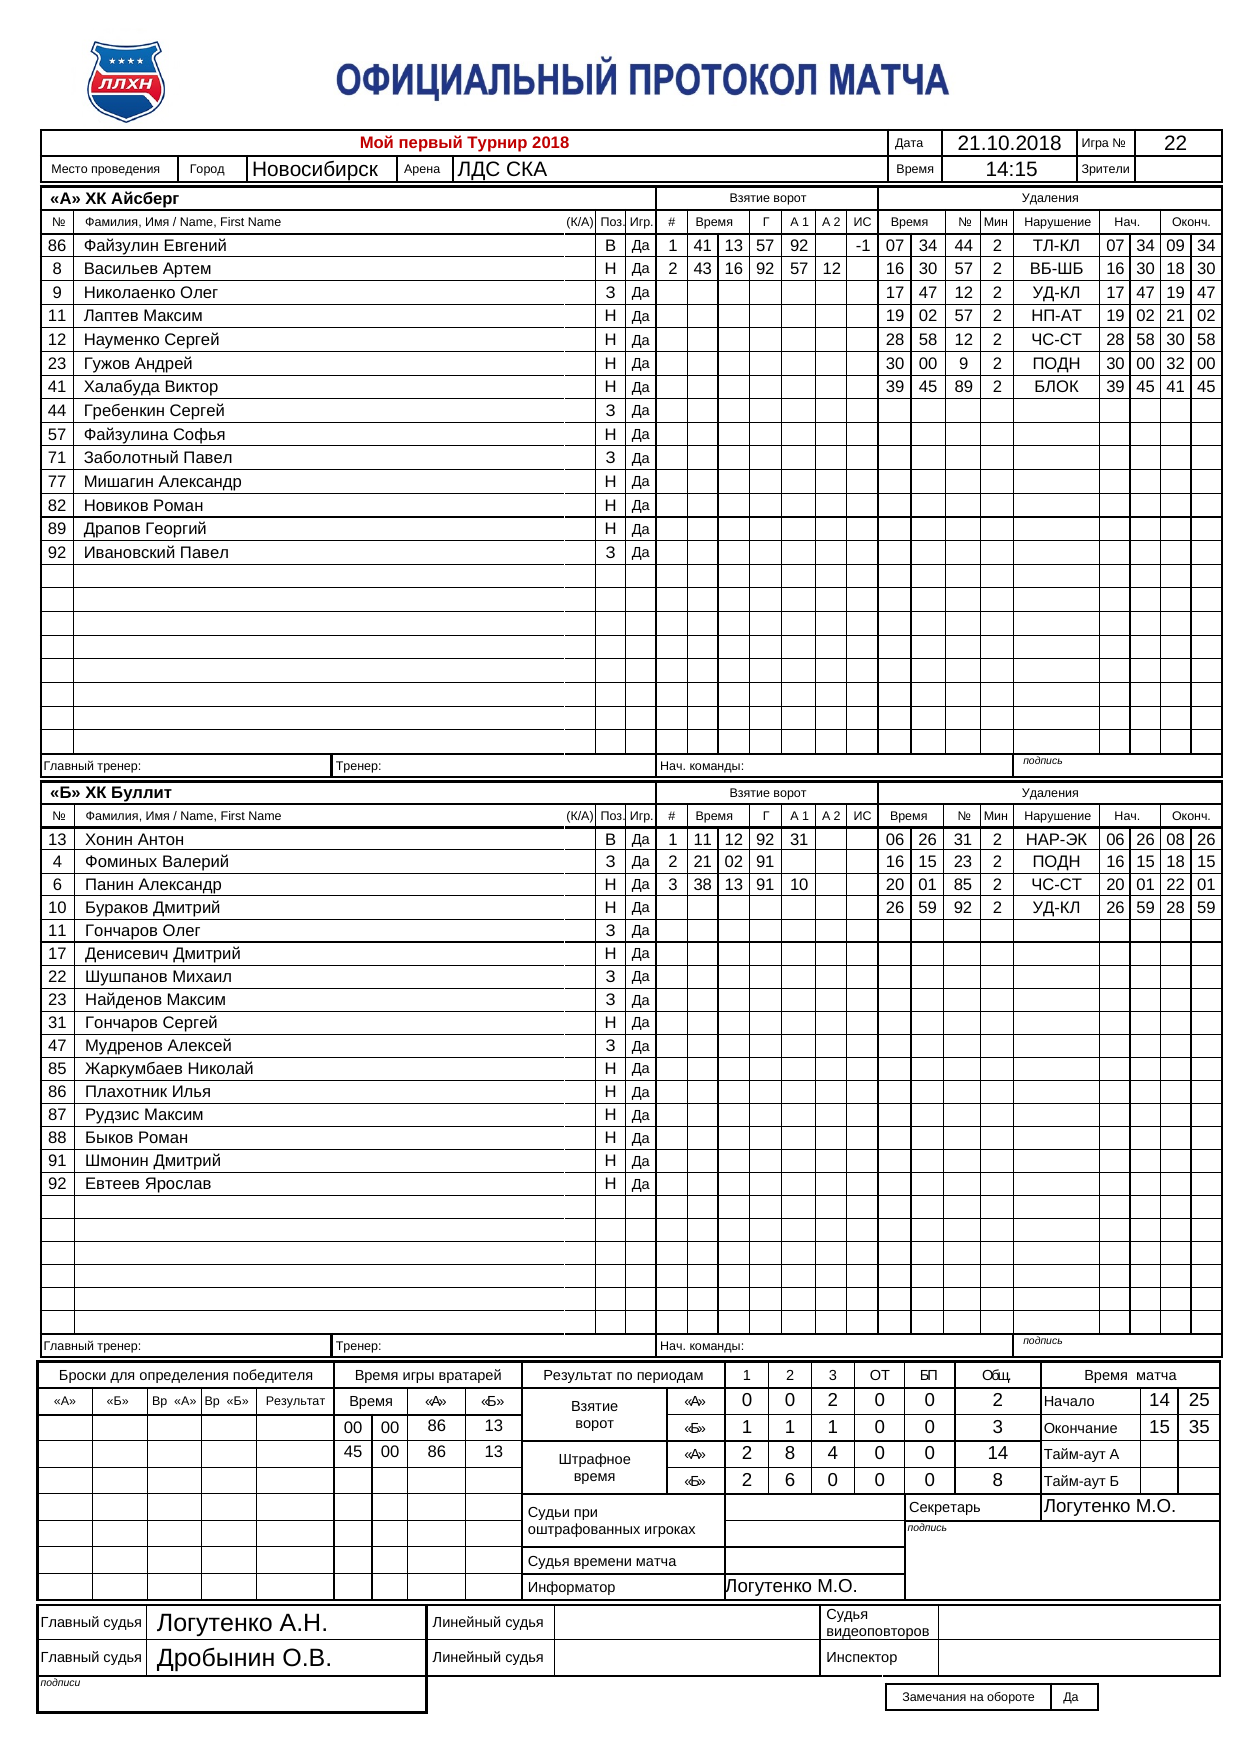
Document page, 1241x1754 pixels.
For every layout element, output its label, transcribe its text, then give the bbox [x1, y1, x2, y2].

table_cell [1161, 1173, 1190, 1195]
table_cell [565, 1012, 595, 1033]
table_cell [1192, 683, 1221, 706]
table_cell А 2 [816, 211, 846, 233]
table_cell [750, 683, 781, 706]
table_cell 45 [912, 376, 945, 398]
table_cell [373, 1521, 407, 1546]
table_cell 47 [42, 1035, 74, 1057]
table_cell 47 [912, 281, 945, 303]
table_cell [847, 446, 877, 469]
table_cell [816, 1081, 846, 1103]
table_cell [719, 541, 749, 564]
table_cell [946, 612, 980, 634]
table_cell [257, 1574, 333, 1599]
table_cell [39, 1416, 92, 1440]
table_cell ЛДС СКА [454, 157, 887, 181]
table_cell Оконч. [1161, 211, 1221, 233]
table_cell [912, 612, 945, 634]
table_cell [75, 1219, 564, 1241]
table_cell Н [596, 494, 625, 516]
table_cell [1014, 1012, 1099, 1033]
table_cell [816, 1012, 846, 1033]
table_cell Секретарь [906, 1495, 1040, 1520]
table_cell [981, 683, 1013, 706]
table_cell 58 [1131, 328, 1160, 351]
table_cell [939, 1606, 1219, 1639]
table_cell 25 [1179, 1389, 1219, 1413]
table_cell [879, 565, 910, 587]
table_cell [1014, 541, 1099, 564]
table_cell [1014, 399, 1099, 422]
table_cell Да [626, 328, 655, 351]
table_cell [1014, 920, 1099, 941]
table_cell [912, 541, 945, 564]
table_cell [1161, 399, 1190, 422]
table_cell Файзулина Софья [74, 423, 564, 445]
table_cell [719, 612, 749, 634]
table_cell [816, 636, 846, 658]
table_cell [912, 1058, 943, 1079]
table_cell Судьи при оштрафованных игроках [523, 1495, 724, 1546]
table_cell [719, 1242, 749, 1264]
table_cell [1131, 659, 1160, 682]
table_cell [657, 1242, 687, 1264]
table_cell [879, 399, 910, 422]
table_cell Лаптев Максим [74, 305, 564, 327]
table_cell [719, 943, 749, 964]
table_cell [816, 612, 846, 634]
table_cell [782, 943, 815, 964]
table_cell [565, 399, 595, 422]
table_cell [1100, 1081, 1129, 1103]
table_cell Главный судья [39, 1640, 146, 1675]
table_cell 10 [782, 874, 815, 895]
table_cell [565, 1265, 595, 1287]
table_cell [912, 920, 943, 941]
table_cell # [657, 211, 687, 233]
table_cell [816, 1311, 846, 1333]
table_cell [565, 305, 595, 327]
table_cell [565, 494, 595, 516]
table_cell [782, 1242, 815, 1264]
table_cell 12 [42, 328, 73, 351]
table_cell [688, 1311, 717, 1333]
table_cell [565, 896, 595, 918]
table_cell [565, 328, 595, 351]
table_cell [1100, 1058, 1129, 1079]
table_cell 17 [42, 943, 74, 964]
table_cell 47 [1192, 281, 1221, 303]
table_cell Мишагин Александр [74, 470, 564, 493]
table_cell 41 [1161, 376, 1190, 398]
table_cell Н [596, 1058, 625, 1079]
table_cell [719, 1081, 749, 1103]
table_cell [148, 1494, 201, 1520]
table_cell 8 [42, 257, 73, 280]
table_cell [1161, 989, 1190, 1011]
table_cell [565, 1127, 595, 1149]
table_cell [719, 1012, 749, 1033]
table_cell 2 [981, 257, 1013, 280]
table_cell [1014, 1081, 1099, 1103]
table_cell [565, 1104, 595, 1126]
table_header 22 [1136, 131, 1221, 155]
table_cell А 1 [782, 211, 815, 233]
table_cell 31 [42, 1012, 74, 1033]
table_cell [782, 281, 815, 303]
table_cell В [596, 829, 625, 849]
table_cell [657, 305, 687, 327]
table_cell [847, 850, 877, 872]
table_cell 20 [1100, 874, 1129, 895]
table_cell 02 [912, 305, 945, 327]
table_cell [1192, 1311, 1221, 1333]
table_cell Да [626, 281, 655, 303]
table_cell Судья времени матча [523, 1548, 724, 1573]
table_cell [750, 1288, 781, 1310]
table_cell [816, 966, 846, 987]
table_cell [750, 305, 781, 327]
table_cell [847, 494, 877, 516]
table_cell [719, 1104, 749, 1126]
table_cell [688, 1081, 717, 1103]
table_cell [847, 1058, 877, 1079]
table_cell [596, 683, 625, 706]
table_cell «А» [39, 1389, 92, 1413]
table_cell [912, 636, 945, 658]
table_cell подпись [1014, 1335, 1221, 1356]
table_cell 59 [1192, 896, 1221, 918]
table_cell 0 [855, 1415, 904, 1440]
table_cell [816, 376, 846, 398]
table_cell [657, 730, 687, 753]
table_cell [1131, 989, 1160, 1011]
table_cell [688, 1219, 717, 1241]
table_cell [981, 659, 1013, 682]
table_cell [879, 494, 910, 516]
table_cell [912, 683, 945, 706]
table_cell [657, 281, 687, 303]
table_cell [565, 707, 595, 729]
table_cell [879, 659, 910, 682]
table_cell [688, 494, 717, 516]
table_cell 07 [879, 235, 910, 256]
table_cell [750, 1265, 781, 1287]
table_cell [782, 966, 815, 987]
table_cell ИС [847, 211, 877, 233]
table_cell 2 [981, 328, 1013, 351]
table_cell [1100, 494, 1129, 516]
table_cell [688, 989, 717, 1011]
table_header Время игры вратарей [335, 1363, 521, 1387]
table_cell [847, 305, 877, 327]
table_cell 15 [912, 850, 943, 872]
table_cell 10 [42, 896, 74, 918]
table_cell [719, 896, 749, 918]
table_cell [1192, 565, 1221, 587]
table_cell [202, 1416, 256, 1440]
table_cell [688, 1242, 717, 1264]
table_cell [816, 1242, 846, 1264]
table_cell [1014, 612, 1099, 634]
table_cell [912, 1265, 943, 1287]
table_cell [1192, 1219, 1221, 1241]
table_cell [1131, 1058, 1160, 1079]
table_cell [879, 1219, 910, 1241]
table_cell [912, 494, 945, 516]
table_cell [657, 989, 687, 1011]
table_cell [816, 328, 846, 351]
table_cell 47 [1131, 281, 1160, 303]
table_cell 08 [1161, 829, 1190, 849]
table_cell Нарушение [1014, 211, 1099, 233]
table_cell [1100, 588, 1129, 611]
table_header 1 [726, 1363, 768, 1387]
table_cell [1161, 1104, 1190, 1126]
table_cell [688, 305, 717, 327]
table_cell [816, 874, 846, 895]
table_cell Н [596, 1127, 625, 1149]
table_cell 11 [688, 829, 717, 849]
table_cell 2 [956, 1389, 1040, 1413]
table_cell Н [596, 470, 625, 493]
table_cell [944, 1219, 980, 1241]
table_cell [373, 1494, 407, 1520]
table_cell [981, 446, 1013, 469]
table_cell Да [626, 1173, 655, 1195]
table_cell [939, 1640, 1219, 1675]
table_cell [1131, 588, 1160, 611]
table_cell [42, 730, 73, 753]
table_cell подпись [1014, 755, 1221, 776]
table_cell [1192, 494, 1221, 516]
table_cell [726, 1521, 904, 1546]
table_cell [1161, 1196, 1190, 1218]
table_cell [408, 1547, 465, 1573]
table_cell [42, 1196, 74, 1218]
table_cell [719, 470, 749, 493]
table_cell [879, 966, 910, 987]
table_cell З [596, 920, 625, 941]
table_cell 02 [1192, 305, 1221, 327]
table_header Броски для определения победителя [39, 1363, 333, 1387]
table_cell [750, 1127, 781, 1149]
table_cell 28 [1100, 328, 1129, 351]
table_cell 00 [1131, 352, 1160, 374]
table_cell [847, 920, 877, 941]
table_cell [879, 1127, 910, 1149]
table_cell 0 [769, 1389, 811, 1413]
table_header 3 [812, 1363, 854, 1387]
table_cell Оконч. [1161, 805, 1221, 826]
table_cell [816, 1219, 846, 1241]
table_cell № [42, 805, 74, 826]
table_cell 34 [1192, 235, 1221, 256]
table_cell [1014, 1196, 1099, 1218]
table_cell 26 [879, 896, 910, 918]
table_cell 45 [1131, 376, 1160, 398]
table_cell [1100, 423, 1129, 445]
table_cell 30 [912, 257, 945, 280]
table_cell [657, 1173, 687, 1195]
table_cell [596, 1196, 625, 1218]
table_cell [750, 565, 781, 587]
table_cell [981, 494, 1013, 516]
table_cell [1014, 943, 1099, 964]
table_cell [1131, 1012, 1160, 1033]
table_cell Н [596, 376, 625, 398]
table_cell [657, 943, 687, 964]
table_cell [688, 730, 717, 753]
table_cell [944, 1012, 980, 1033]
table_cell № [42, 211, 73, 233]
table_cell Да [626, 235, 655, 256]
table_cell [1014, 1104, 1099, 1126]
table_cell [657, 565, 687, 587]
table_cell 92 [42, 1173, 74, 1195]
table_cell [879, 518, 910, 540]
table_cell Н [596, 518, 625, 540]
table_cell [1131, 707, 1160, 729]
table_cell [1161, 636, 1190, 658]
table_cell [782, 1311, 815, 1333]
table_cell [39, 1441, 92, 1467]
table_cell 9 [946, 352, 980, 374]
table_cell [1161, 423, 1190, 445]
table_cell [1131, 494, 1160, 516]
table_cell 01 [1131, 874, 1160, 895]
table_cell [912, 1242, 943, 1264]
table_cell [39, 1574, 92, 1599]
table_cell [816, 730, 846, 753]
table_cell [1161, 1242, 1190, 1264]
table_cell [1100, 1104, 1129, 1126]
table_cell Время [879, 805, 943, 826]
table_cell [42, 1288, 74, 1310]
table_cell [657, 1081, 687, 1103]
table_cell [981, 612, 1013, 634]
table_cell Новиков Роман [74, 494, 564, 516]
table_cell [816, 850, 846, 872]
table_cell [981, 1012, 1013, 1033]
table_cell 92 [750, 829, 781, 849]
table_cell [42, 707, 73, 729]
table_cell [1014, 1288, 1099, 1310]
table_cell 22 [42, 966, 74, 987]
table_cell [879, 1173, 910, 1195]
table_cell [1136, 157, 1221, 181]
table_cell [981, 1288, 1013, 1310]
table_cell [719, 989, 749, 1011]
table_cell [847, 376, 877, 398]
table_cell [719, 352, 749, 374]
table_cell [912, 565, 945, 587]
table_cell 57 [946, 257, 980, 280]
table_cell [688, 612, 717, 634]
table_cell [565, 423, 595, 445]
table_cell [944, 1150, 980, 1172]
table_cell Н [596, 1173, 625, 1195]
table_cell 0 [905, 1468, 954, 1493]
table_cell [74, 565, 564, 587]
table_cell [466, 1521, 521, 1546]
table_cell (К/А) [565, 805, 595, 826]
table_cell 1 [812, 1415, 854, 1440]
table_cell [879, 1196, 910, 1218]
table_cell Гужов Андрей [74, 352, 564, 374]
table_cell ИС [847, 805, 877, 826]
table_cell [688, 1150, 717, 1172]
table_cell [1131, 636, 1160, 658]
table_cell [719, 494, 749, 516]
table_cell [596, 1219, 625, 1241]
table_cell [565, 281, 595, 303]
table_cell [202, 1547, 256, 1573]
table_cell [1192, 1081, 1221, 1103]
table_cell [847, 1311, 877, 1333]
table_cell 13 [719, 235, 749, 256]
table_cell Да [626, 1104, 655, 1126]
table_cell [335, 1547, 371, 1573]
table_cell Информатор [523, 1575, 724, 1599]
table_cell [944, 1311, 980, 1333]
table_cell 26 [1192, 829, 1221, 849]
table_cell Время [889, 157, 941, 181]
table_cell [565, 966, 595, 987]
table_cell [688, 446, 717, 469]
table_cell [847, 874, 877, 895]
table_cell [1161, 1288, 1190, 1310]
table_cell [879, 1104, 910, 1126]
table_cell Да [626, 829, 655, 849]
table_cell [847, 896, 877, 918]
table_cell ЧС-СТ [1014, 328, 1099, 351]
table_cell [816, 707, 846, 729]
table_cell «Б » [466, 1389, 521, 1413]
table_cell 89 [946, 376, 980, 398]
table_cell 92 [782, 235, 815, 256]
table_cell [847, 707, 877, 729]
table_cell 92 [750, 257, 781, 280]
table_cell [847, 730, 877, 753]
table_cell [565, 257, 595, 280]
table_cell [335, 1521, 371, 1546]
table_cell Гончаров Сергей [75, 1012, 564, 1033]
table_cell [816, 1196, 846, 1218]
table_cell [1161, 565, 1190, 587]
table_cell [1014, 1242, 1099, 1264]
table_cell [1100, 612, 1129, 634]
table_cell [816, 541, 846, 564]
table_cell [373, 1468, 407, 1493]
table_cell [912, 423, 945, 445]
table_cell [408, 1494, 465, 1520]
table_cell 1 [657, 829, 687, 849]
table_cell [657, 541, 687, 564]
table_cell [719, 707, 749, 729]
table_cell [944, 1173, 980, 1195]
table_cell [879, 1288, 910, 1310]
table_cell [946, 446, 980, 469]
table_cell [202, 1441, 256, 1467]
table_cell [148, 1416, 201, 1440]
table_header Дата [889, 131, 941, 155]
table_cell 30 [879, 352, 910, 374]
table_cell Нач. [1100, 211, 1160, 233]
table_cell [847, 683, 877, 706]
table_cell [847, 1196, 877, 1218]
table_cell Да [626, 305, 655, 327]
table_cell [1192, 659, 1221, 682]
table_cell Науменко Сергей [74, 328, 564, 351]
table_cell [657, 966, 687, 987]
table_cell [1192, 966, 1221, 987]
table_cell [688, 1265, 717, 1287]
table_cell Судья видеоповторов [821, 1606, 938, 1639]
table_header Удаления [879, 783, 1221, 803]
table_cell [75, 1288, 564, 1310]
table_cell [782, 1288, 815, 1310]
table_cell Н [596, 1081, 625, 1103]
table_cell [93, 1521, 147, 1546]
table_cell [816, 1150, 846, 1172]
table_cell [596, 1242, 625, 1264]
table_cell 2 [981, 376, 1013, 398]
table_cell [688, 943, 717, 964]
table_cell [981, 1058, 1013, 1079]
table_cell [657, 494, 687, 516]
table_cell [847, 518, 877, 540]
table_cell [912, 966, 943, 987]
table_cell [750, 1012, 781, 1033]
table_cell [816, 235, 846, 256]
table_cell [42, 612, 73, 634]
table_cell [1161, 1219, 1190, 1241]
table_cell [626, 1242, 655, 1264]
table_cell [750, 518, 781, 540]
table_cell [466, 1468, 521, 1493]
table_cell [816, 829, 846, 849]
table_cell УД-КЛ [1014, 281, 1099, 303]
table_cell 44 [42, 399, 73, 422]
table_cell Рудзис Максим [75, 1104, 564, 1126]
table_cell 21 [688, 850, 717, 872]
table_cell Н [596, 1104, 625, 1126]
table_cell [879, 541, 910, 564]
table_cell [847, 1288, 877, 1310]
table_cell [912, 730, 945, 753]
table_cell 34 [1131, 235, 1160, 256]
table_cell [750, 1219, 781, 1241]
table_cell [719, 1173, 749, 1195]
table_cell Да [626, 1035, 655, 1057]
table_cell [565, 920, 595, 941]
table_cell [408, 1521, 465, 1546]
table_cell [912, 1127, 943, 1149]
table_cell [1099, 1682, 1220, 1711]
table_cell 59 [1131, 896, 1160, 918]
table_cell [944, 1196, 980, 1218]
table_cell [847, 1265, 877, 1287]
table_cell [1192, 1196, 1221, 1218]
table_cell «Б» [668, 1468, 724, 1493]
table_cell 26 [912, 829, 943, 849]
table_cell [1100, 1219, 1129, 1241]
table_cell [688, 659, 717, 682]
table_cell [657, 1058, 687, 1079]
table_cell [782, 494, 815, 516]
table_cell [626, 659, 655, 682]
table_cell [1192, 1058, 1221, 1079]
table_cell Время [688, 211, 749, 233]
table_cell Да [626, 399, 655, 422]
table_cell [657, 518, 687, 540]
table_cell [688, 920, 717, 941]
table_cell 02 [719, 850, 749, 872]
table_cell [565, 829, 595, 849]
table_cell [74, 683, 564, 706]
table_cell [782, 588, 815, 611]
table_cell [1192, 1265, 1221, 1287]
table_cell [782, 446, 815, 469]
table_header БП [905, 1363, 954, 1387]
table_cell [688, 1104, 717, 1126]
table_cell [1014, 1311, 1099, 1333]
table_cell [1100, 1242, 1129, 1264]
table_cell [657, 1127, 687, 1149]
table_cell 35 [1179, 1415, 1219, 1440]
table_cell НАР-ЭК [1014, 829, 1099, 849]
table_cell Васильев Артем [74, 257, 564, 280]
table_cell [981, 423, 1013, 445]
table_cell [912, 1012, 943, 1033]
table_cell Н [596, 1150, 625, 1172]
table_cell [847, 943, 877, 964]
table_cell 15 [1131, 850, 1160, 872]
table_cell Г [750, 805, 781, 826]
table_cell 45 [335, 1441, 371, 1467]
table_cell [428, 1677, 882, 1711]
table_cell Игр. [626, 211, 655, 233]
table_cell [879, 1150, 910, 1172]
table_cell [750, 943, 781, 964]
table_cell ЧС-СТ [1014, 874, 1099, 895]
table_cell [1141, 1468, 1177, 1493]
table_cell [74, 659, 564, 682]
table_cell [1192, 446, 1221, 469]
table_cell З [596, 989, 625, 1011]
table_cell [565, 1288, 595, 1310]
table_cell [93, 1494, 147, 1520]
table_cell Н [596, 328, 625, 351]
table_cell подписи [39, 1677, 425, 1711]
table_cell [42, 636, 73, 658]
table_cell [555, 1640, 819, 1675]
table_cell [1131, 1196, 1160, 1218]
table_cell [148, 1547, 201, 1573]
table_cell [1192, 1012, 1221, 1033]
table_cell 13 [466, 1416, 521, 1440]
table_cell 13 [466, 1441, 521, 1467]
table_cell [946, 636, 980, 658]
table_cell Фоминых Валерий [75, 850, 564, 872]
table_cell [750, 494, 781, 516]
table_cell Тренер: [333, 1335, 655, 1356]
table_cell Логутенко А.Н. [147, 1606, 425, 1639]
table_cell 88 [42, 1127, 74, 1149]
table_cell 15 [1141, 1415, 1177, 1440]
table_cell [1179, 1441, 1219, 1467]
table_cell 00 [912, 352, 945, 374]
table_cell [1161, 612, 1190, 634]
table_cell [688, 352, 717, 374]
table_cell [750, 399, 781, 422]
table_cell 6 [769, 1468, 811, 1493]
table_cell [565, 1058, 595, 1079]
table_cell [565, 235, 595, 256]
table_cell [688, 328, 717, 351]
table_cell [912, 659, 945, 682]
table_cell [719, 1311, 749, 1333]
table_cell [782, 1150, 815, 1172]
table_cell [847, 1104, 877, 1126]
table_cell [657, 896, 687, 918]
table_cell 2 [981, 874, 1013, 895]
table_cell [1161, 1265, 1190, 1287]
table_cell [719, 1058, 749, 1079]
table_cell ПОДН [1014, 850, 1099, 872]
table_cell [719, 1219, 749, 1241]
table_cell [75, 1242, 564, 1264]
table_cell 14:15 [943, 157, 1076, 181]
table_cell [946, 423, 980, 445]
table_cell [1100, 446, 1129, 469]
table_cell [879, 943, 910, 964]
table_cell [782, 376, 815, 398]
table_cell [202, 1574, 256, 1599]
table_cell [1192, 989, 1221, 1011]
table_cell [981, 989, 1013, 1011]
table_cell 16 [879, 850, 910, 872]
table_cell [1131, 1242, 1160, 1264]
table_header Общ. [956, 1363, 1040, 1387]
table_cell [847, 989, 877, 1011]
table_cell [1192, 1242, 1221, 1264]
table_cell [1131, 966, 1160, 987]
table_cell [1161, 1058, 1190, 1079]
table_cell [750, 281, 781, 303]
table_cell [1192, 612, 1221, 634]
table_cell Мин [981, 805, 1013, 826]
table_cell [946, 683, 980, 706]
table_cell [816, 683, 846, 706]
table_cell Нач. [1100, 805, 1160, 826]
table_cell [688, 966, 717, 987]
table_cell [750, 423, 781, 445]
table_cell [1192, 1127, 1221, 1149]
table_cell [1192, 636, 1221, 658]
table_cell 32 [1161, 352, 1190, 374]
table_cell [981, 565, 1013, 587]
table_cell 28 [1161, 896, 1190, 918]
table_cell Н [596, 896, 625, 918]
table_cell [944, 1035, 980, 1057]
table_cell [946, 494, 980, 516]
table_cell [944, 1081, 980, 1103]
table_cell [750, 707, 781, 729]
table_cell Нарушение [1014, 805, 1099, 826]
table_cell [750, 541, 781, 564]
table_cell [782, 850, 815, 872]
table_cell [912, 1311, 943, 1333]
table_cell [1014, 683, 1099, 706]
table_cell [1161, 730, 1190, 753]
table_cell [657, 1288, 687, 1310]
table_cell 09 [1161, 235, 1190, 256]
table_cell [565, 1196, 595, 1218]
table_cell 07 [1100, 235, 1129, 256]
table_cell Евтеев Ярослав [75, 1173, 564, 1195]
table_cell [719, 1288, 749, 1310]
table_cell [688, 1035, 717, 1057]
table_cell [657, 1012, 687, 1033]
table_cell [1192, 1173, 1221, 1195]
table_cell Н [596, 352, 625, 374]
table_header Да [1052, 1685, 1097, 1709]
table_cell 18 [1161, 850, 1190, 872]
table_cell [847, 423, 877, 445]
table_cell [626, 588, 655, 611]
table_cell [335, 1494, 371, 1520]
table_cell Вр «А» [148, 1389, 201, 1413]
table_cell [1014, 1173, 1099, 1195]
table_cell Окончание [1042, 1415, 1140, 1440]
table_cell [1100, 1288, 1129, 1310]
table_cell Инспектор [821, 1640, 938, 1675]
table_cell [782, 707, 815, 729]
table_cell [912, 1219, 943, 1241]
table_cell [750, 730, 781, 753]
table_cell Да [626, 989, 655, 1011]
table_cell [39, 1521, 92, 1546]
table_cell [1100, 920, 1129, 941]
table_cell 39 [1100, 376, 1129, 398]
table_cell 30 [1131, 257, 1160, 280]
table_cell [719, 565, 749, 587]
table_cell [1161, 1311, 1190, 1333]
table_cell НП-АТ [1014, 305, 1099, 327]
table_cell Да [626, 352, 655, 374]
table_cell [782, 1196, 815, 1218]
table_cell [816, 423, 846, 445]
table_header Мой первый Турнир 2018 [42, 131, 887, 155]
table_cell [1161, 1150, 1190, 1172]
table_cell [981, 470, 1013, 493]
table_cell [1161, 683, 1190, 706]
table_cell 3 [956, 1415, 1040, 1440]
table_cell [981, 1265, 1013, 1287]
table_cell [74, 730, 564, 753]
table_cell 00 [373, 1416, 407, 1440]
table_cell [1100, 730, 1129, 753]
table_cell [565, 470, 595, 493]
table_cell [596, 659, 625, 682]
table_cell [912, 1288, 943, 1310]
table_cell Да [626, 376, 655, 398]
table_cell [148, 1441, 201, 1467]
table_cell [596, 707, 625, 729]
table_cell 31 [782, 829, 815, 849]
table_cell # [657, 805, 687, 826]
table_cell [816, 1288, 846, 1310]
table_cell Мин [981, 211, 1013, 233]
table_cell З [596, 966, 625, 987]
table_cell [847, 281, 877, 303]
table_cell [42, 565, 73, 587]
table_cell Вр «Б» [202, 1389, 256, 1413]
table_cell 2 [657, 850, 687, 872]
table_cell 2 [981, 850, 1013, 872]
table_cell Новосибирск [248, 157, 396, 181]
table_cell [944, 943, 980, 964]
table_cell [565, 850, 595, 872]
table_cell [148, 1574, 201, 1599]
table_cell [657, 588, 687, 611]
table_cell [816, 352, 846, 374]
table_cell [1179, 1468, 1219, 1493]
table_cell [75, 1265, 564, 1287]
table_cell [847, 399, 877, 422]
table_cell [981, 518, 1013, 540]
table_cell [1192, 943, 1221, 964]
table_cell [626, 707, 655, 729]
table_cell 12 [719, 829, 749, 849]
table_cell [1100, 1173, 1129, 1195]
table_cell Да [626, 966, 655, 987]
table_cell [688, 470, 717, 493]
table_cell [1100, 659, 1129, 682]
table_cell [565, 683, 595, 706]
table_cell [816, 565, 846, 587]
table_cell Гребенкин Сергей [74, 399, 564, 422]
table_cell [1100, 1035, 1129, 1057]
table_cell [688, 1196, 717, 1218]
table_cell [719, 376, 749, 398]
table_cell Взятие ворот [523, 1389, 666, 1440]
table_cell 30 [1192, 257, 1221, 280]
table_cell З [596, 446, 625, 469]
table_cell [782, 1104, 815, 1126]
table_cell [565, 588, 595, 611]
table_cell [1014, 1127, 1099, 1149]
table_cell [750, 1311, 781, 1333]
table_cell [626, 565, 655, 587]
table_cell 16 [879, 257, 910, 280]
table_cell [335, 1468, 371, 1493]
table_cell [1131, 730, 1160, 753]
table_cell [726, 1548, 904, 1573]
table_cell [596, 730, 625, 753]
table_cell [1100, 565, 1129, 587]
table_cell [816, 943, 846, 964]
table_cell 31 [944, 829, 980, 849]
table_cell [879, 989, 910, 1011]
table_cell [816, 896, 846, 918]
table_cell [93, 1416, 147, 1440]
table_cell 59 [912, 896, 943, 918]
table_cell [719, 1150, 749, 1172]
table_cell 89 [42, 518, 73, 540]
table_cell [1192, 541, 1221, 564]
table_cell Да [626, 1081, 655, 1103]
table_cell [688, 518, 717, 540]
table_cell [202, 1521, 256, 1546]
table_cell [74, 612, 564, 634]
table_cell [565, 1150, 595, 1172]
table_cell [879, 683, 910, 706]
table_cell [816, 470, 846, 493]
table_cell [657, 612, 687, 634]
table_cell 91 [750, 850, 781, 872]
table_cell [657, 470, 687, 493]
table_cell [688, 1058, 717, 1079]
table_cell [981, 730, 1013, 753]
table_cell [816, 399, 846, 422]
table_cell [1014, 1150, 1099, 1172]
table_cell [1131, 1311, 1160, 1333]
table_cell [1192, 518, 1221, 540]
table_cell 91 [750, 874, 781, 895]
table_cell Н [596, 943, 625, 964]
table_cell [816, 518, 846, 540]
table_cell [847, 588, 877, 611]
table_cell [466, 1547, 521, 1573]
table_cell [657, 328, 687, 351]
table_cell [565, 636, 595, 658]
table_cell 82 [42, 494, 73, 516]
table_cell [596, 1288, 625, 1310]
table_cell [1100, 1012, 1129, 1033]
table_cell [944, 1127, 980, 1149]
table_cell [1100, 989, 1129, 1011]
table_cell [626, 636, 655, 658]
table_cell Да [626, 943, 655, 964]
table_cell [1014, 1035, 1099, 1057]
table_cell «А» [668, 1389, 724, 1413]
table_cell [750, 446, 781, 469]
table_cell 02 [1131, 305, 1160, 327]
table_cell [782, 612, 815, 634]
table_cell Начало [1042, 1389, 1140, 1413]
table_cell 85 [944, 874, 980, 895]
table_cell 57 [782, 257, 815, 280]
table_cell 16 [719, 257, 749, 280]
table_cell [1100, 541, 1129, 564]
table_cell [565, 612, 595, 634]
table_cell [596, 612, 625, 634]
table_cell [75, 1196, 564, 1218]
table_cell [782, 989, 815, 1011]
table_cell [1161, 494, 1190, 516]
table_cell [1131, 1265, 1160, 1287]
table_cell [816, 494, 846, 516]
table_cell [750, 896, 781, 918]
table_cell [657, 920, 687, 941]
table_cell [946, 518, 980, 540]
table_cell 22 [1161, 874, 1190, 895]
table_cell [981, 920, 1013, 941]
table_cell [596, 588, 625, 611]
table_cell [879, 1311, 910, 1333]
table_cell [782, 1173, 815, 1195]
table_cell [565, 943, 595, 964]
table_cell 19 [1100, 305, 1129, 327]
table_cell [565, 518, 595, 540]
table_cell [657, 1196, 687, 1218]
table_cell [750, 328, 781, 351]
table_cell Главный тренер: [42, 755, 330, 776]
table_cell [657, 446, 687, 469]
table_cell [1161, 588, 1190, 611]
table_cell Плахотник Илья [75, 1081, 564, 1103]
table_cell 57 [750, 235, 781, 256]
table_cell [981, 707, 1013, 729]
table_cell (К/А) [565, 211, 595, 233]
table_cell [657, 1104, 687, 1126]
table_cell Игр. [626, 805, 655, 826]
table_header ОТ [855, 1363, 904, 1387]
table_cell [1014, 1219, 1099, 1241]
table_cell [657, 1150, 687, 1172]
table_cell [1192, 1150, 1221, 1172]
table_cell 38 [688, 874, 717, 895]
table_cell [782, 896, 815, 918]
table_cell 43 [688, 257, 717, 280]
table_cell 0 [905, 1415, 954, 1440]
table_cell Панин Александр [75, 874, 564, 895]
table_cell ПОДН [1014, 352, 1099, 374]
table_cell [944, 966, 980, 987]
table_cell [1161, 1012, 1190, 1033]
table_cell [816, 1127, 846, 1149]
table_header Замечания на обороте [887, 1685, 1050, 1709]
table_cell [719, 423, 749, 445]
table_cell Гончаров Олег [75, 920, 564, 941]
table_cell [946, 399, 980, 422]
table_cell Фамилия, Имя / Name, First Name [74, 211, 565, 233]
table_cell [408, 1574, 465, 1599]
table_cell [750, 376, 781, 398]
table_cell [912, 518, 945, 540]
table_cell 41 [42, 376, 73, 398]
table_cell [1014, 446, 1099, 469]
table_cell 23 [944, 850, 980, 872]
table_cell [93, 1547, 147, 1573]
table_cell Штрафное время [523, 1442, 666, 1493]
table_header «Б» ХК Буллит [42, 783, 655, 803]
table_cell Да [626, 470, 655, 493]
table_cell [847, 659, 877, 682]
table_cell [1100, 1150, 1129, 1172]
table_cell 14 [1141, 1389, 1177, 1413]
table_cell подпись [906, 1522, 1219, 1599]
table_cell 11 [42, 305, 73, 327]
table_cell 41 [688, 235, 717, 256]
table_cell ТЛ-КЛ [1014, 235, 1099, 256]
table_cell [782, 518, 815, 540]
table_cell [879, 1265, 910, 1287]
table_cell В [596, 235, 625, 256]
table_cell 58 [1192, 328, 1221, 351]
table_cell 23 [42, 352, 73, 374]
table_cell Халабуда Виктор [74, 376, 564, 398]
table_cell [1014, 588, 1099, 611]
table_cell Логутенко М.О. [1042, 1495, 1219, 1520]
table_cell Файзулин Евгений [74, 235, 564, 256]
table_cell [912, 943, 943, 964]
table_cell [816, 1265, 846, 1287]
table_cell [816, 659, 846, 682]
table_cell Дробынин О.В. [147, 1640, 425, 1675]
table_cell 0 [812, 1468, 854, 1493]
table_cell [726, 1495, 904, 1520]
table_cell 6 [42, 874, 74, 895]
table_cell [883, 1677, 1220, 1681]
table_cell 23 [42, 989, 74, 1011]
table_cell [1131, 565, 1160, 587]
table_cell [981, 1104, 1013, 1126]
table_cell [847, 1081, 877, 1103]
table_cell [39, 1547, 92, 1573]
table_cell [782, 920, 815, 941]
table_cell [565, 1242, 595, 1264]
table_cell [1100, 470, 1129, 493]
table_cell [912, 1104, 943, 1126]
table_cell [39, 1494, 92, 1520]
table_cell [981, 1127, 1013, 1149]
table_cell БЛОК [1014, 376, 1099, 398]
table_cell [912, 989, 943, 1011]
table_cell [657, 659, 687, 682]
table_cell [981, 1242, 1013, 1264]
table_cell [257, 1416, 333, 1440]
table_cell [1161, 943, 1190, 964]
table_cell [1100, 399, 1129, 422]
table_cell Да [626, 446, 655, 469]
table_cell [912, 446, 945, 469]
table_cell [782, 1219, 815, 1241]
table_cell Время [688, 805, 749, 826]
table_cell 19 [1161, 281, 1190, 303]
table_cell [944, 1265, 980, 1287]
table_cell [750, 352, 781, 374]
table_cell -1 [847, 235, 877, 256]
table_cell [750, 612, 781, 634]
table_cell [42, 1265, 74, 1287]
table_cell [596, 1311, 625, 1333]
table_cell [1131, 683, 1160, 706]
table_cell [1131, 1081, 1160, 1103]
table_cell [1014, 730, 1099, 753]
table_cell [75, 1311, 564, 1333]
table_cell 12 [946, 328, 980, 351]
table_cell 92 [944, 896, 980, 918]
table_cell Результат [257, 1389, 333, 1413]
table_cell № [944, 805, 980, 826]
table_cell 8 [956, 1468, 1040, 1493]
table_cell [1014, 636, 1099, 658]
table_cell [257, 1468, 333, 1493]
table_cell 16 [1100, 850, 1129, 872]
table_cell Город [179, 157, 246, 181]
table_cell «А» [408, 1389, 465, 1413]
table_cell [879, 588, 910, 611]
table_cell [944, 1242, 980, 1264]
table_cell [688, 565, 717, 587]
table_cell [688, 636, 717, 658]
table_cell [93, 1468, 147, 1493]
table_cell 86 [408, 1416, 465, 1440]
table_cell [688, 1127, 717, 1149]
table_cell Ивановский Павел [74, 541, 564, 564]
table_cell Найденов Максим [75, 989, 564, 1011]
table_cell 2 [981, 896, 1013, 918]
table_cell «Б» [668, 1415, 724, 1440]
table_cell [816, 1104, 846, 1126]
table_header Взятие ворот [657, 188, 877, 209]
table_cell 2 [726, 1468, 768, 1493]
table_cell [1192, 399, 1221, 422]
table_cell [42, 588, 73, 611]
table_cell Быков Роман [75, 1127, 564, 1149]
table_cell [981, 966, 1013, 987]
table_cell 34 [912, 235, 945, 256]
table_cell [626, 1219, 655, 1241]
table_cell [1014, 494, 1099, 516]
table_cell 91 [42, 1150, 74, 1172]
table_cell Н [596, 257, 625, 280]
table_cell Н [596, 874, 625, 895]
table_cell 9 [42, 281, 73, 303]
table_cell [879, 423, 910, 445]
table_cell Да [626, 1058, 655, 1079]
table_cell 87 [42, 1104, 74, 1126]
table_cell [688, 1173, 717, 1195]
table_cell [782, 730, 815, 753]
table_cell [1100, 966, 1129, 987]
table_cell Нач. команды: [657, 755, 1012, 776]
table_cell [565, 376, 595, 398]
table_cell [879, 1035, 910, 1057]
table_cell 86 [42, 235, 73, 256]
table_cell Зрители [1078, 157, 1134, 181]
table_cell 26 [1100, 896, 1129, 918]
table_cell [1131, 1288, 1160, 1310]
table_cell 06 [1100, 829, 1129, 849]
table_cell 28 [879, 328, 910, 351]
table_cell З [596, 281, 625, 303]
table_cell [816, 305, 846, 327]
table_cell [847, 636, 877, 658]
table_header 2 [769, 1363, 811, 1387]
table_cell [1014, 659, 1099, 682]
table_cell [944, 920, 980, 941]
table_cell [750, 588, 781, 611]
table_cell [1192, 707, 1221, 729]
table_cell Да [626, 896, 655, 918]
table_cell [1161, 470, 1190, 493]
table_cell З [596, 850, 625, 872]
table_cell [1131, 1173, 1160, 1195]
table_cell [42, 1219, 74, 1241]
table_cell [750, 1058, 781, 1079]
table_cell [1014, 565, 1099, 587]
table_cell [42, 659, 73, 682]
table_cell [879, 707, 910, 729]
table_cell [1100, 943, 1129, 964]
table_cell [1192, 470, 1221, 493]
table_cell [1131, 423, 1160, 445]
table_cell [912, 588, 945, 611]
table_cell Да [626, 1012, 655, 1033]
table_cell 17 [1100, 281, 1129, 303]
table_cell [335, 1574, 371, 1599]
table_cell [719, 966, 749, 987]
table_cell [42, 683, 73, 706]
table_cell [912, 707, 945, 729]
table_cell 14 [956, 1442, 1040, 1467]
table_cell [981, 1311, 1013, 1333]
table_cell [719, 730, 749, 753]
table_cell [596, 1265, 625, 1287]
table_cell [847, 1173, 877, 1195]
table_cell [782, 565, 815, 587]
table_cell 2 [981, 305, 1013, 327]
table_cell [1192, 920, 1221, 941]
table_cell [1131, 1150, 1160, 1172]
table_cell [657, 1265, 687, 1287]
table_cell [782, 328, 815, 351]
table_cell 19 [879, 305, 910, 327]
table_cell [719, 636, 749, 658]
table_cell [719, 659, 749, 682]
table_cell [879, 1058, 910, 1079]
table_cell [750, 636, 781, 658]
table_cell [879, 1081, 910, 1103]
table_cell [847, 1035, 877, 1057]
table_cell [782, 399, 815, 422]
table_cell 13 [719, 874, 749, 895]
table_cell [1161, 659, 1190, 682]
table_cell [466, 1574, 521, 1599]
table_cell [42, 1242, 74, 1264]
table_cell 0 [855, 1468, 904, 1493]
table_cell [202, 1468, 256, 1493]
table_cell [688, 376, 717, 398]
table_cell А 2 [816, 805, 846, 826]
table_cell [1161, 707, 1190, 729]
table_cell [39, 1468, 92, 1493]
table_cell 86 [42, 1081, 74, 1103]
table_cell З [596, 1035, 625, 1057]
table_cell Николаенко Олег [74, 281, 564, 303]
table_cell [657, 707, 687, 729]
table_cell [912, 1173, 943, 1195]
table_cell [719, 588, 749, 611]
table_cell [148, 1468, 201, 1493]
table_cell 0 [905, 1442, 954, 1467]
table_cell [879, 636, 910, 658]
table_cell [657, 683, 687, 706]
table_cell [565, 989, 595, 1011]
table_cell [688, 1288, 717, 1310]
table_cell [93, 1574, 147, 1599]
table_cell [782, 636, 815, 658]
table_cell [946, 707, 980, 729]
table_cell [946, 730, 980, 753]
table_cell [565, 1081, 595, 1103]
table_cell 4 [42, 850, 74, 872]
table_cell [981, 943, 1013, 964]
table_cell Линейный судья [428, 1640, 554, 1675]
table_cell [981, 1196, 1013, 1218]
table_cell [816, 1035, 846, 1057]
table_cell 44 [946, 235, 980, 256]
table_cell [565, 730, 595, 753]
table_cell 2 [981, 281, 1013, 303]
table_cell [719, 518, 749, 540]
table_cell З [596, 541, 625, 564]
table_cell [1131, 943, 1160, 964]
table_cell [657, 423, 687, 445]
table_cell Место проведения [42, 157, 177, 181]
table_cell Да [626, 257, 655, 280]
table_cell Тренер: [333, 755, 655, 776]
table_cell [565, 541, 595, 564]
table_cell [750, 966, 781, 987]
table_cell [879, 446, 910, 469]
table_cell [816, 281, 846, 303]
table_cell [565, 446, 595, 469]
table_cell [42, 1311, 74, 1333]
table_cell 26 [1131, 829, 1160, 849]
table_cell Нач. команды: [657, 1335, 1012, 1356]
table_cell Линейный судья [428, 1606, 554, 1639]
table_cell [981, 399, 1013, 422]
table_cell 0 [855, 1442, 904, 1467]
table_cell [782, 541, 815, 564]
table_cell [719, 920, 749, 941]
table_cell [946, 541, 980, 564]
table_cell [847, 1242, 877, 1264]
table_cell [565, 1035, 595, 1057]
table_cell [946, 659, 980, 682]
table_cell [1131, 1219, 1160, 1241]
table_cell [626, 1265, 655, 1287]
table_cell [626, 612, 655, 634]
table_cell 0 [855, 1389, 904, 1413]
table_cell [750, 1196, 781, 1218]
table_cell 00 [373, 1441, 407, 1467]
table_cell 00 [335, 1416, 371, 1440]
table_cell [816, 1058, 846, 1079]
table_cell [74, 636, 564, 658]
table_cell Заболотный Павел [74, 446, 564, 469]
table_cell [719, 1127, 749, 1149]
table_cell 45 [1192, 376, 1221, 398]
table_cell 17 [879, 281, 910, 303]
table_cell [912, 399, 945, 422]
table_cell [944, 1058, 980, 1079]
table_cell 16 [1100, 257, 1129, 280]
table_cell З [596, 399, 625, 422]
table_cell [782, 352, 815, 374]
table_cell [847, 1012, 877, 1033]
table_cell [1192, 588, 1221, 611]
table_cell [1100, 1265, 1129, 1287]
table_cell 85 [42, 1058, 74, 1079]
table_cell [1014, 1265, 1099, 1287]
table_header Игра № [1078, 131, 1134, 155]
table_cell [946, 588, 980, 611]
table_cell 2 [726, 1442, 768, 1467]
table_cell [750, 659, 781, 682]
table_cell Драпов Георгий [74, 518, 564, 540]
table_cell Логутенко М.О. [726, 1575, 904, 1599]
table_cell [946, 470, 980, 493]
table_cell [782, 1127, 815, 1149]
table_cell Шушпанов Михаил [75, 966, 564, 987]
table_cell [1192, 423, 1221, 445]
table_cell [1161, 1081, 1190, 1103]
table_cell [657, 399, 687, 422]
table_cell [657, 1219, 687, 1241]
table_cell [657, 376, 687, 398]
table_cell ВБ-ШБ [1014, 257, 1099, 280]
table_cell Н [596, 1012, 625, 1033]
table_cell [688, 707, 717, 729]
table_cell [657, 1311, 687, 1333]
table_cell [688, 1012, 717, 1033]
table_cell [1161, 446, 1190, 469]
table_cell [944, 989, 980, 1011]
table_cell [750, 989, 781, 1011]
table_cell [657, 636, 687, 658]
table_cell [1100, 518, 1129, 540]
table_cell [1131, 1035, 1160, 1057]
table_cell [1131, 1104, 1160, 1126]
table_cell [565, 659, 595, 682]
table_cell [1131, 446, 1160, 469]
table_cell [1192, 1104, 1221, 1126]
table_cell 4 [812, 1442, 854, 1467]
table_cell [565, 1311, 595, 1333]
table_cell 0 [726, 1389, 768, 1413]
table_cell [1192, 730, 1221, 753]
table_cell [1100, 1311, 1129, 1333]
table_cell Тайм-аут Б [1042, 1468, 1140, 1493]
table_cell «Б» [93, 1389, 147, 1413]
table_cell [1141, 1441, 1177, 1467]
table_cell [1100, 636, 1129, 658]
table_cell [688, 683, 717, 706]
table_cell [1014, 470, 1099, 493]
table_cell [719, 281, 749, 303]
table_cell [1100, 707, 1129, 729]
table_cell [719, 1035, 749, 1057]
table_cell 8 [769, 1442, 811, 1467]
table_cell 2 [981, 352, 1013, 374]
table_cell 71 [42, 446, 73, 469]
table_cell [1161, 1035, 1190, 1057]
table_cell Да [626, 423, 655, 445]
table_cell [782, 1265, 815, 1287]
table_cell [782, 1081, 815, 1103]
table_cell [750, 920, 781, 941]
table_cell [981, 1219, 1013, 1241]
table_cell [1131, 1127, 1160, 1149]
table_cell [750, 470, 781, 493]
table_cell Фамилия, Имя / Name, First Name [75, 805, 565, 826]
table_cell [1192, 1035, 1221, 1057]
table_cell 1 [769, 1415, 811, 1440]
table_cell [847, 612, 877, 634]
table_cell [657, 352, 687, 374]
table_cell [1014, 423, 1099, 445]
table_cell Да [626, 874, 655, 895]
table_cell [202, 1494, 256, 1520]
table_cell [946, 565, 980, 587]
table_cell [626, 1288, 655, 1310]
table_cell [981, 1081, 1013, 1103]
table_cell [1014, 966, 1099, 987]
table_cell Да [626, 1150, 655, 1172]
table_cell [944, 1104, 980, 1126]
table_cell 06 [879, 829, 910, 849]
table_cell [257, 1547, 333, 1573]
table_cell [912, 1035, 943, 1057]
table_cell 2 [981, 829, 1013, 849]
table_cell [981, 636, 1013, 658]
table_cell 20 [879, 874, 910, 895]
table_cell [879, 612, 910, 634]
table_cell Хонин Антон [75, 829, 564, 849]
table_cell [257, 1494, 333, 1520]
table_header Результат по периодам [523, 1363, 724, 1387]
table_cell [782, 683, 815, 706]
table_cell [565, 1173, 595, 1195]
table_cell 86 [408, 1441, 465, 1467]
table_cell [408, 1468, 465, 1493]
table_cell [879, 1012, 910, 1033]
table_cell Поз. [596, 805, 625, 826]
table_cell [719, 328, 749, 351]
table_cell [847, 565, 877, 587]
table_cell [1131, 920, 1160, 941]
table_cell [981, 541, 1013, 564]
table_cell [626, 1196, 655, 1218]
table_cell [657, 1035, 687, 1057]
table_cell [719, 1265, 749, 1287]
table_cell [565, 565, 595, 587]
table_header «А» ХК Айсберг [42, 188, 655, 209]
table_cell [596, 565, 625, 587]
table_cell [847, 257, 877, 280]
table_cell [688, 588, 717, 611]
table_cell [847, 541, 877, 564]
table_cell [719, 1196, 749, 1218]
table_cell [719, 305, 749, 327]
table_cell 12 [946, 281, 980, 303]
table_cell [879, 470, 910, 493]
table_cell [847, 829, 877, 849]
table_cell [1014, 1058, 1099, 1079]
table_cell [257, 1441, 333, 1467]
table_cell [555, 1606, 819, 1639]
table_cell [981, 1035, 1013, 1057]
table_cell Н [596, 305, 625, 327]
table_cell [1161, 1127, 1190, 1149]
table_cell 2 [812, 1389, 854, 1413]
table_cell 57 [946, 305, 980, 327]
table_cell Время [335, 1389, 407, 1413]
table_cell [373, 1574, 407, 1599]
table_cell [847, 352, 877, 374]
table_cell 3 [657, 874, 687, 895]
table_cell [688, 399, 717, 422]
table_cell Денисевич Дмитрий [75, 943, 564, 964]
table_cell Поз. [596, 211, 625, 233]
table_cell 15 [1192, 850, 1221, 872]
table_cell [750, 1242, 781, 1264]
table_cell [912, 1081, 943, 1103]
table_cell [719, 446, 749, 469]
table_cell [879, 920, 910, 941]
table_cell 13 [42, 829, 74, 849]
table_cell [816, 1173, 846, 1195]
table_cell [1131, 541, 1160, 564]
table_cell [981, 588, 1013, 611]
table_header Взятие ворот [657, 783, 877, 803]
table_cell [782, 1012, 815, 1033]
table_cell [782, 1035, 815, 1057]
table_cell Да [626, 518, 655, 540]
table_cell [626, 683, 655, 706]
table_cell [750, 1150, 781, 1172]
table_cell Да [626, 494, 655, 516]
table_cell 57 [42, 423, 73, 445]
table_cell Г [750, 211, 781, 233]
table_cell [1161, 541, 1190, 564]
table_cell Время [879, 211, 945, 233]
table_cell А 1 [782, 805, 815, 826]
table_cell [912, 470, 945, 493]
table_cell [148, 1521, 201, 1546]
table_cell [1014, 518, 1099, 540]
table_cell [816, 588, 846, 611]
table_cell [74, 707, 564, 729]
table_cell [782, 423, 815, 445]
table_cell [93, 1441, 147, 1467]
table_cell [1161, 920, 1190, 941]
table_cell Мудренов Алексей [75, 1035, 564, 1057]
table_cell 1 [657, 235, 687, 256]
table_cell 77 [42, 470, 73, 493]
table_cell [565, 874, 595, 895]
table_cell Да [626, 1127, 655, 1149]
table_cell [1100, 1196, 1129, 1218]
table_cell [719, 399, 749, 422]
table_cell 0 [905, 1389, 954, 1413]
table_cell 21 [1161, 305, 1190, 327]
table_cell [847, 1150, 877, 1172]
table_cell [626, 1311, 655, 1333]
table_cell «А» [668, 1442, 724, 1467]
table_cell [466, 1494, 521, 1520]
table_cell [782, 305, 815, 327]
table_header 21.10.2018 [943, 131, 1076, 155]
table_cell 30 [1100, 352, 1129, 374]
table_cell [596, 636, 625, 658]
table_cell [565, 1219, 595, 1241]
table_cell [1131, 612, 1160, 634]
table_cell [847, 966, 877, 987]
table_cell [373, 1547, 407, 1573]
table_cell [912, 1196, 943, 1218]
table_cell Бураков Дмитрий [75, 896, 564, 918]
table_cell [847, 328, 877, 351]
table_cell [847, 1127, 877, 1149]
table_cell 01 [912, 874, 943, 895]
table_cell 1 [726, 1415, 768, 1440]
picture [5, 28, 1179, 129]
table_cell [750, 1035, 781, 1057]
table_cell [782, 470, 815, 493]
table_cell 12 [816, 257, 846, 280]
table_cell [750, 1081, 781, 1103]
table_cell 11 [42, 920, 74, 941]
table_cell Жаркумбаев Николай [75, 1058, 564, 1079]
table_cell [74, 588, 564, 611]
table_cell Главный тренер: [42, 1335, 330, 1356]
table_cell Главный судья [39, 1606, 146, 1639]
table_cell [879, 1242, 910, 1264]
table_cell № [946, 211, 980, 233]
table_cell [750, 1104, 781, 1126]
table_cell [879, 730, 910, 753]
table_cell [688, 423, 717, 445]
table_cell [1192, 1288, 1221, 1310]
table_cell [944, 1288, 980, 1310]
table_cell [1131, 399, 1160, 422]
table_cell [912, 1150, 943, 1172]
table_cell [257, 1521, 333, 1546]
table_cell 18 [1161, 257, 1190, 280]
table_cell Да [626, 850, 655, 872]
table_cell [847, 470, 877, 493]
table_cell [1161, 966, 1190, 987]
table_cell [782, 1058, 815, 1079]
table_cell 30 [1161, 328, 1190, 351]
table_cell [565, 352, 595, 374]
table_cell 39 [879, 376, 910, 398]
table_cell [1161, 518, 1190, 540]
table_cell [1131, 470, 1160, 493]
table_cell 2 [657, 257, 687, 280]
table_cell [1014, 989, 1099, 1011]
table_cell 92 [42, 541, 73, 564]
table_cell [719, 683, 749, 706]
table_cell [1100, 683, 1129, 706]
table_cell [981, 1150, 1013, 1172]
table_cell [981, 1173, 1013, 1195]
table_cell 2 [981, 235, 1013, 256]
table_cell [1131, 518, 1160, 540]
table_cell [688, 541, 717, 564]
table_cell Н [596, 423, 625, 445]
table_cell [816, 989, 846, 1011]
table_cell 01 [1192, 874, 1221, 895]
table_cell Да [626, 541, 655, 564]
table_cell [816, 446, 846, 469]
table_cell 00 [1192, 352, 1221, 374]
table_cell [816, 920, 846, 941]
table_cell [626, 730, 655, 753]
table_cell [847, 1219, 877, 1241]
table_cell [688, 896, 717, 918]
table_cell [750, 1173, 781, 1195]
table_cell Да [626, 920, 655, 941]
table_cell [1100, 1127, 1129, 1149]
table_cell 58 [912, 328, 945, 351]
table_cell УД-КЛ [1014, 896, 1099, 918]
table_cell Шмонин Дмитрий [75, 1150, 564, 1172]
table_header Удаления [879, 188, 1221, 209]
table_cell Тайм-аут А [1042, 1441, 1140, 1467]
table_cell [688, 281, 717, 303]
table_cell [782, 659, 815, 682]
table_header Время матча [1042, 1363, 1219, 1387]
table_cell [1014, 707, 1099, 729]
table_cell Арена [398, 157, 452, 181]
